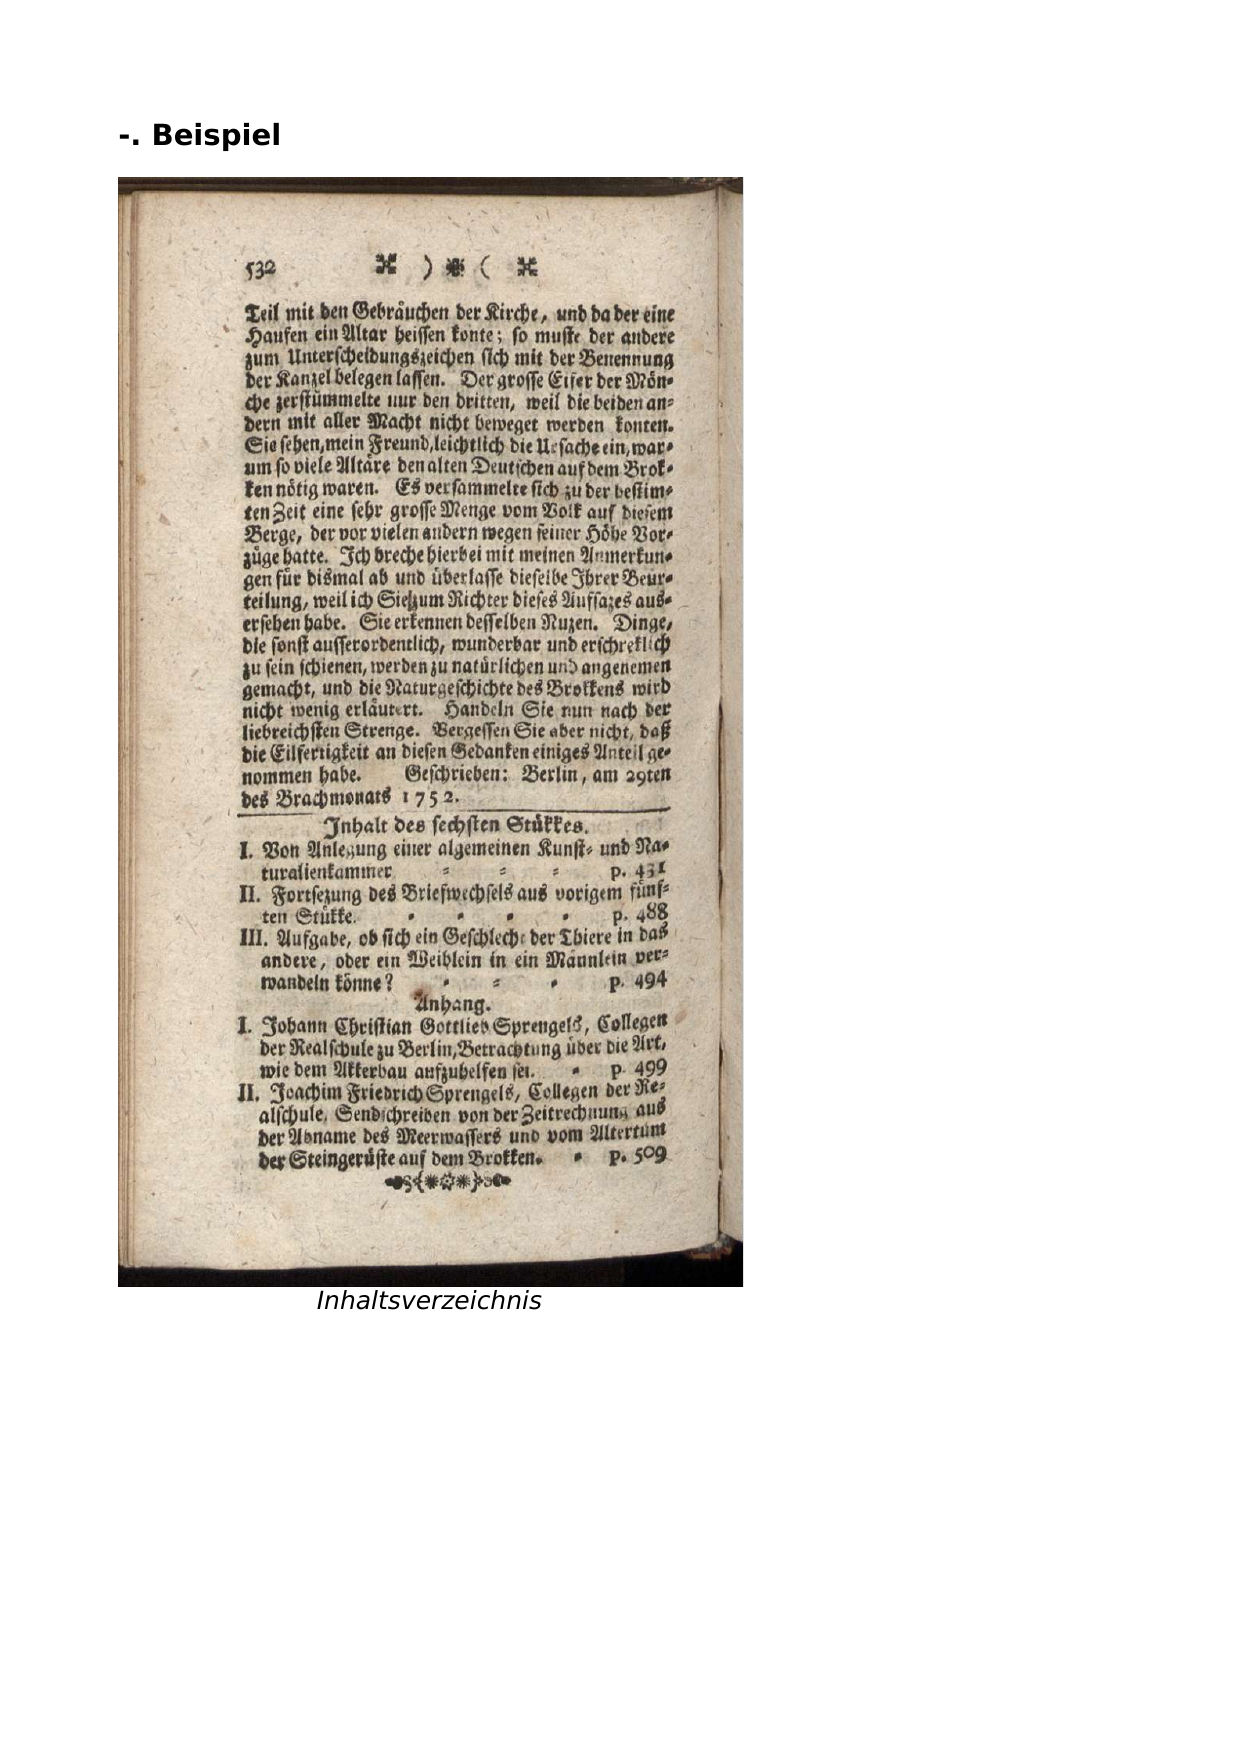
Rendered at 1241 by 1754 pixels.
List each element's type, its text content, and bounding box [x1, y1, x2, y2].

picture [118, 177, 744, 1287]
subtitle -. Beispiel [118, 118, 1122, 152]
text Inhaltsverzeichnis [118, 1287, 743, 1316]
